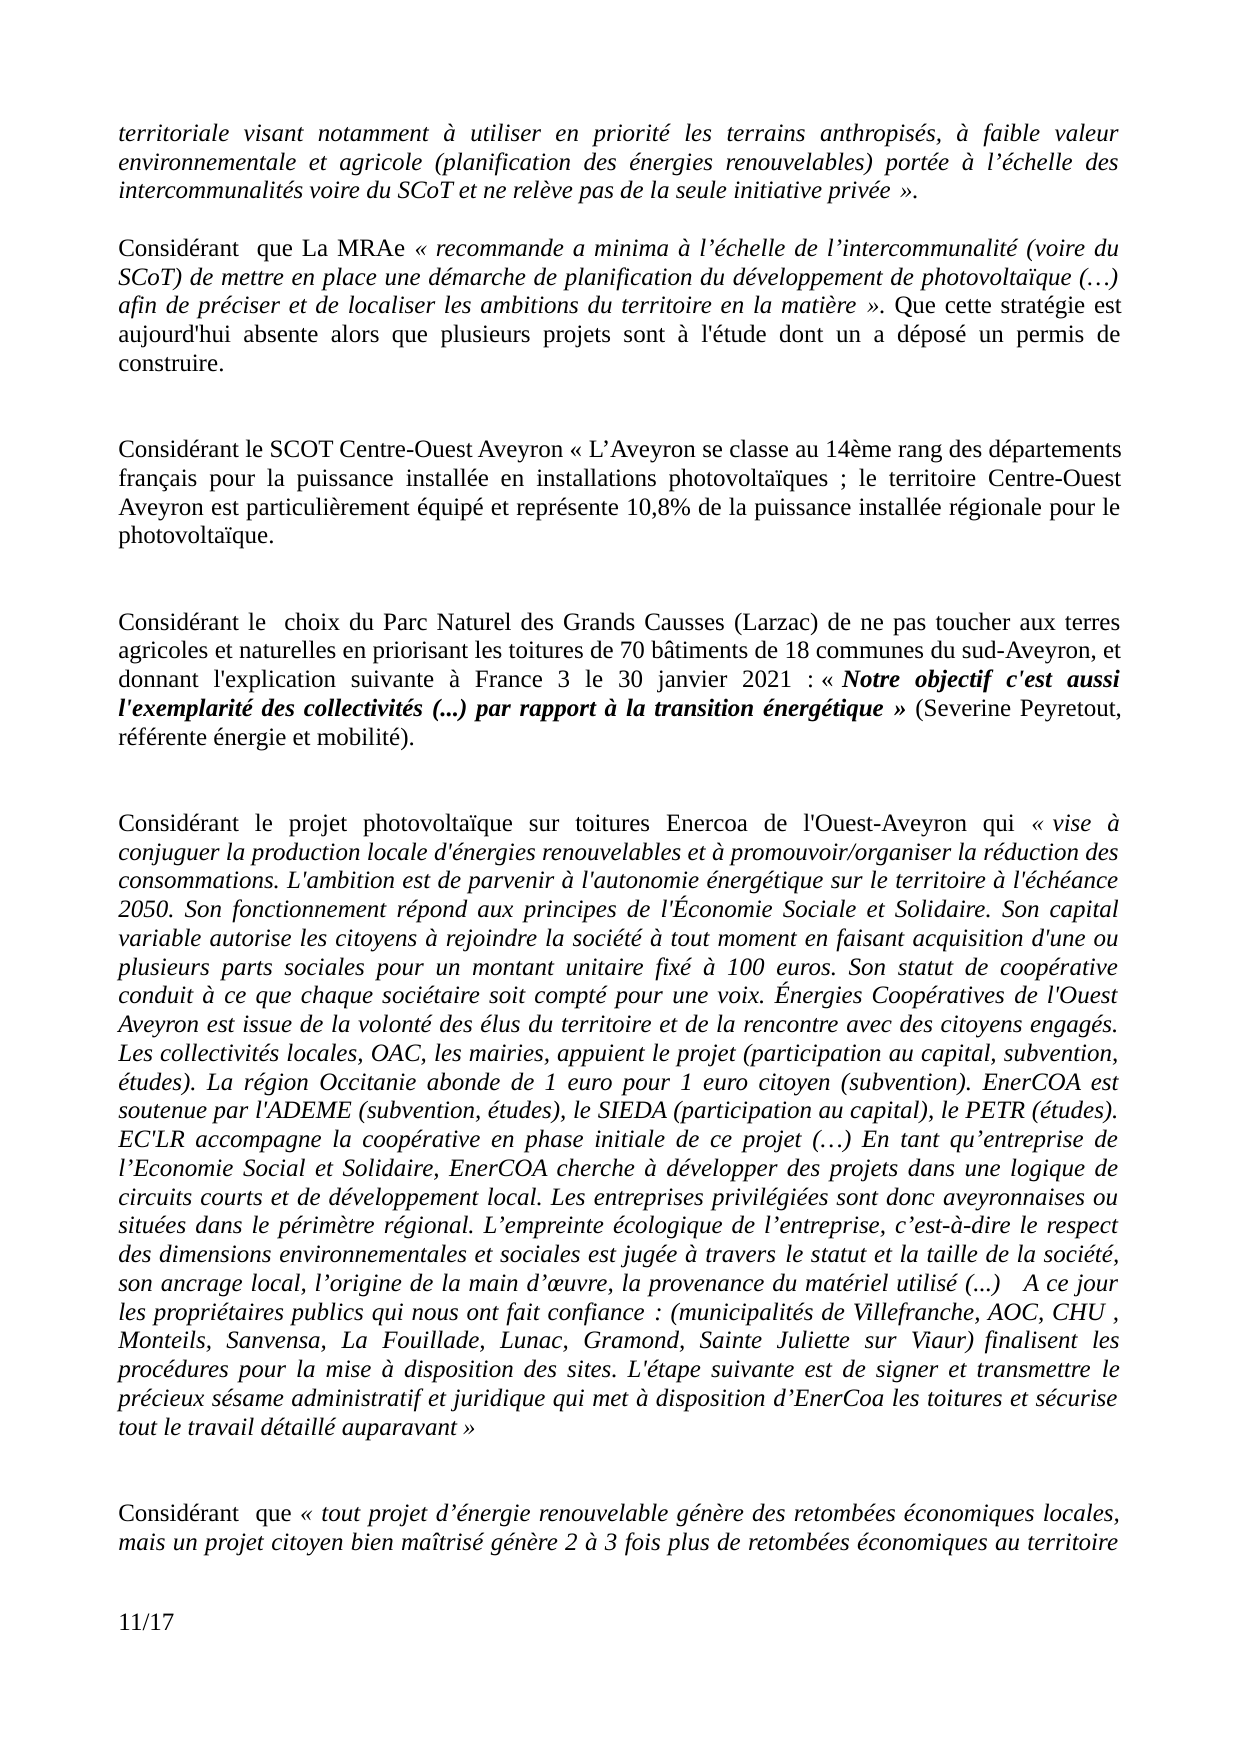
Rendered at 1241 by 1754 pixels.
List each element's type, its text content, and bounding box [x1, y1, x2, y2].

text Considérant que « tout projet d’énergie renouvelable génère des retombées économiques locales, mais un projet citoyen bien maîtrisé génère 2 à 3 fois plus de retombées économiques au territoire [118, 1498, 1122, 1556]
text Considérant le choix du Parc Naturel des Grands Causses (Larzac) de ne pas toucher aux terres agricoles et naturelles en priorisant les toitures de 70 bâtiments de 18 communes du sud-Aveyron, et donnant l'explication suivante à France 3 le 30 janvier 2021 : « Notre objectif c'est aussi l'exemplarité des collectivités (...) par rapport à la transition énergétique » (Severine Peyretout, référente énergie et mobilité). [118, 607, 1122, 751]
text territoriale visant notamment à utiliser en priorité les terrains anthropisés, à faible valeur environnementale et agricole (planification des énergies renouvelables) portée à l’échelle des intercommunalités voire du SCoT et ne relève pas de la seule initiative privée ». [118, 118, 1122, 204]
text Considérant le SCOT Centre-Ouest Aveyron « L’Aveyron se classe au 14ème rang des départements français pour la puissance installée en installations photovoltaïques ; le territoire Centre-Ouest Aveyron est particulièrement équipé et représente 10,8% de la puissance installée régionale pour le photovoltaïque. [118, 434, 1122, 549]
text Considérant que La MRAe « recommande a minima à l’échelle de l’intercommunalité (voire du SCoT) de mettre en place une démarche de planification du développement de photovoltaïque (…) afin de préciser et de localiser les ambitions du territoire en la matière ». Que cette stratégie est aujourd'hui absente alors que plusieurs projets sont à l'étude dont un a déposé un permis de construire. [118, 233, 1122, 377]
text Considérant le projet photovoltaïque sur toitures Enercoa de l'Ouest-Aveyron qui « vise à conjuguer la production locale d'énergies renouvelables et à promouvoir/organiser la réduction des consommations. L'ambition est de parvenir à l'autonomie énergétique sur le territoire à l'échéance 2050. Son fonctionnement répond aux principes de l'Économie Sociale et Solidaire. Son capital variable autorise les citoyens à rejoindre la société à tout moment en faisant acquisition d'une ou plusieurs parts sociales pour un montant unitaire fixé à 100 euros. Son statut de coopérative conduit à ce que chaque sociétaire soit compté pour une voix. Énergies Coopératives de l'Ouest Aveyron est issue de la volonté des élus du territoire et de la rencontre avec des citoyens engagés. Les collectivités locales, OAC, les mairies, appuient le projet (participation au capital, subvention, études). La région Occitanie abonde de 1 euro pour 1 euro citoyen (subvention). EnerCOA est soutenue par l'ADEME (subvention, études), le SIEDA (participation au capital), le PETR (études). EC'LR accompagne la coopérative en phase initiale de ce projet (…) En tant qu’entreprise de l’Economie Social et Solidaire, EnerCOA cherche à développer des projets dans une logique de circuits courts et de développement local. Les entreprises privilégiées sont donc aveyronnaises ou situées dans le périmètre régional. L’empreinte écologique de l’entreprise, c’est-à-dire le respect des dimensions environnementales et sociales est jugée à travers le statut et la taille de la société, son ancrage local, l’origine de la main d’œuvre, la provenance du matériel utilisé (...) A ce jour les propriétaires publics qui nous ont fait confiance : (municipalités de Villefranche, AOC, CHU , Monteils, Sanvensa, La Fouillade, Lunac, Gramond, Sainte Juliette sur Viaur) finalisent les procédures pour la mise à disposition des sites. L'étape suivante est de signer et transmettre le précieux sésame administratif et juridique qui met à disposition d’EnerCoa les toitures et sécurise tout le travail détaillé auparavant » [118, 808, 1122, 1441]
